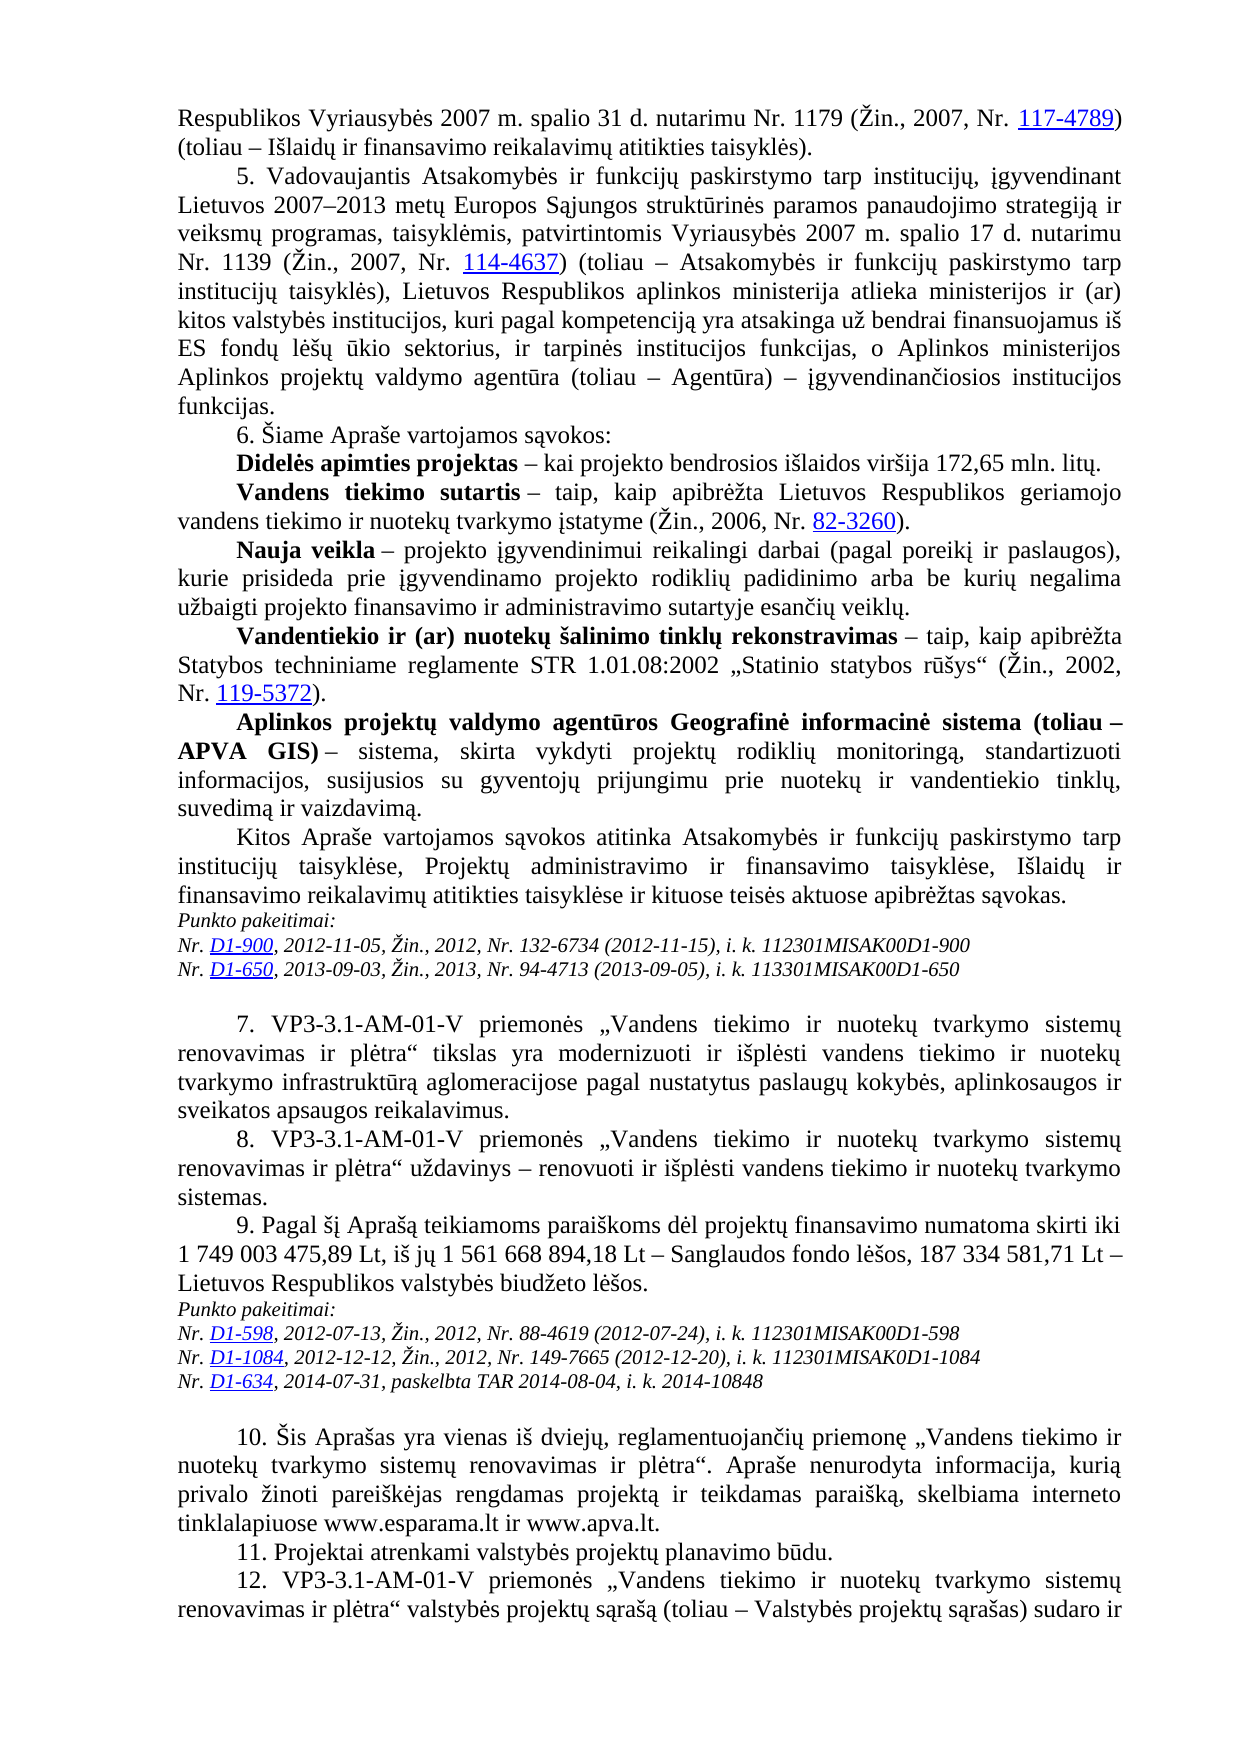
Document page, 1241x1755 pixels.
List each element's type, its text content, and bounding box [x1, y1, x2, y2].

text Respublikos Vyriausybės 2007 m. spalio 31 d. nutarimu Nr. 1179 (Žin., 2007, Nr. 117-4789) (toliau – Išlaidų ir finansavimo reikalavimų atitikties taisyklės). [177, 103, 1122, 161]
text 12. VP3-3.1-AM-01-V priemonės „Vandens tiekimo ir nuotekų tvarkymo sistemų renovavimas ir plėtra“ valstybės projektų sąrašą (toliau – Valstybės projektų sąrašas) sudaro ir [177, 1566, 1122, 1623]
text Vandens tiekimo sutartis – taip, kaip apibrėžta Lietuvos Respublikos geriamojo vandens tiekimo ir nuotekų tvarkymo įstatyme (Žin., 2006, Nr. 82-3260). [177, 477, 1122, 535]
text Punkto pakeitimai: [177, 908, 1122, 932]
text Nr. D1-650, 2013-09-03, Žin., 2013, Nr. 94-4713 (2013-09-05), i. k. 113301MISAK00D1-650 [177, 957, 1122, 981]
text Nr. D1-900, 2012-11-05, Žin., 2012, Nr. 132-6734 (2012-11-15), i. k. 112301MISAK00D1-900 [177, 932, 1122, 957]
text Kitos Apraše vartojamos sąvokos atitinka Atsakomybės ir funkcijų paskirstymo tarp institucijų taisyklėse, Projektų administravimo ir finansavimo taisyklėse, Išlaidų ir finansavimo reikalavimų atitikties taisyklėse ir kituose teisės aktuose apibrėžtas sąvokas. [177, 822, 1122, 908]
text 6. Šiame Apraše vartojamos sąvokos: [177, 420, 1122, 448]
text Nr. D1-598, 2012-07-13, Žin., 2012, Nr. 88-4619 (2012-07-24), i. k. 112301MISAK00D1-598 [177, 1321, 1122, 1345]
text 9. Pagal šį Aprašą teikiamoms paraiškoms dėl projektų finansavimo numatoma skirti iki 1 749 003 475,89 Lt, iš jų 1 561 668 894,18 Lt – Sanglaudos fondo lėšos, 187 334 581,71 Lt – Lietuvos Respublikos valstybės biudžeto lėšos. [177, 1211, 1122, 1297]
text 10. Šis Aprašas yra vienas iš dviejų, reglamentuojančių priemonę „Vandens tiekimo ir nuotekų tvarkymo sistemų renovavimas ir plėtra“. Apraše nenurodyta informacija, kurią privalo žinoti pareiškėjas rengdamas projektą ir teikdamas paraišką, skelbiama interneto tinklalapiuose www.esparama.lt ir www.apva.lt. [177, 1422, 1122, 1537]
text 8. VP3-3.1-AM-01-V priemonės „Vandens tiekimo ir nuotekų tvarkymo sistemų renovavimas ir plėtra“ uždavinys – renovuoti ir išplėsti vandens tiekimo ir nuotekų tvarkymo sistemas. [177, 1124, 1122, 1211]
text Aplinkos projektų valdymo agentūros Geografinė informacinė sistema (toliau – APVA GIS) – sistema, skirta vykdyti projektų rodiklių monitoringą, standartizuoti informacijos, susijusios su gyventojų prijungimu prie nuotekų ir vandentiekio tinklų, suvedimą ir vaizdavimą. [177, 707, 1122, 822]
text Didelės apimties projektas – kai projekto bendrosios išlaidos viršija 172,65 mln. litų. [177, 448, 1122, 477]
text Nauja veikla – projekto įgyvendinimui reikalingi darbai (pagal poreikį ir paslaugos), kurie prisideda prie įgyvendinamo projekto rodiklių padidinimo arba be kurių negalima užbaigti projekto finansavimo ir administravimo sutartyje esančių veiklų. [177, 535, 1122, 621]
text 7. VP3-3.1-AM-01-V priemonės „Vandens tiekimo ir nuotekų tvarkymo sistemų renovavimas ir plėtra“ tikslas yra modernizuoti ir išplėsti vandens tiekimo ir nuotekų tvarkymo infrastruktūrą aglomeracijose pagal nustatytus paslaugų kokybės, aplinkosaugos ir sveikatos apsaugos reikalavimus. [177, 1009, 1122, 1124]
text Nr. D1-634, 2014-07-31, paskelbta TAR 2014-08-04, i. k. 2014-10848 [177, 1369, 1122, 1393]
text 5. Vadovaujantis Atsakomybės ir funkcijų paskirstymo tarp institucijų, įgyvendinant Lietuvos 2007–2013 metų Europos Sąjungos struktūrinės paramos panaudojimo strategiją ir veiksmų programas, taisyklėmis, patvirtintomis Vyriausybės 2007 m. spalio 17 d. nutarimu Nr. 1139 (Žin., 2007, Nr. 114-4637) (toliau – Atsakomybės ir funkcijų paskirstymo tarp institucijų taisyklės), Lietuvos Respublikos aplinkos ministerija atlieka ministerijos ir (ar) kitos valstybės institucijos, kuri pagal kompetenciją yra atsakinga už bendrai finansuojamus iš ES fondų lėšų ūkio sektorius, ir tarpinės institucijos funkcijas, o Aplinkos ministerijos Aplinkos projektų valdymo agentūra (toliau – Agentūra) – įgyvendinančiosios institucijos funkcijas. [177, 161, 1122, 420]
text 11. Projektai atrenkami valstybės projektų planavimo būdu. [177, 1537, 1122, 1566]
text Vandentiekio ir (ar) nuotekų šalinimo tinklų rekonstravimas – taip, kaip apibrėžta Statybos techniniame reglamente STR 1.01.08:2002 „Statinio statybos rūšys“ (Žin., 2002, Nr. 119-5372). [177, 621, 1122, 707]
text Punkto pakeitimai: [177, 1297, 1122, 1321]
text Nr. D1-1084, 2012-12-12, Žin., 2012, Nr. 149-7665 (2012-12-20), i. k. 112301MISAK0D1-1084 [177, 1345, 1122, 1369]
